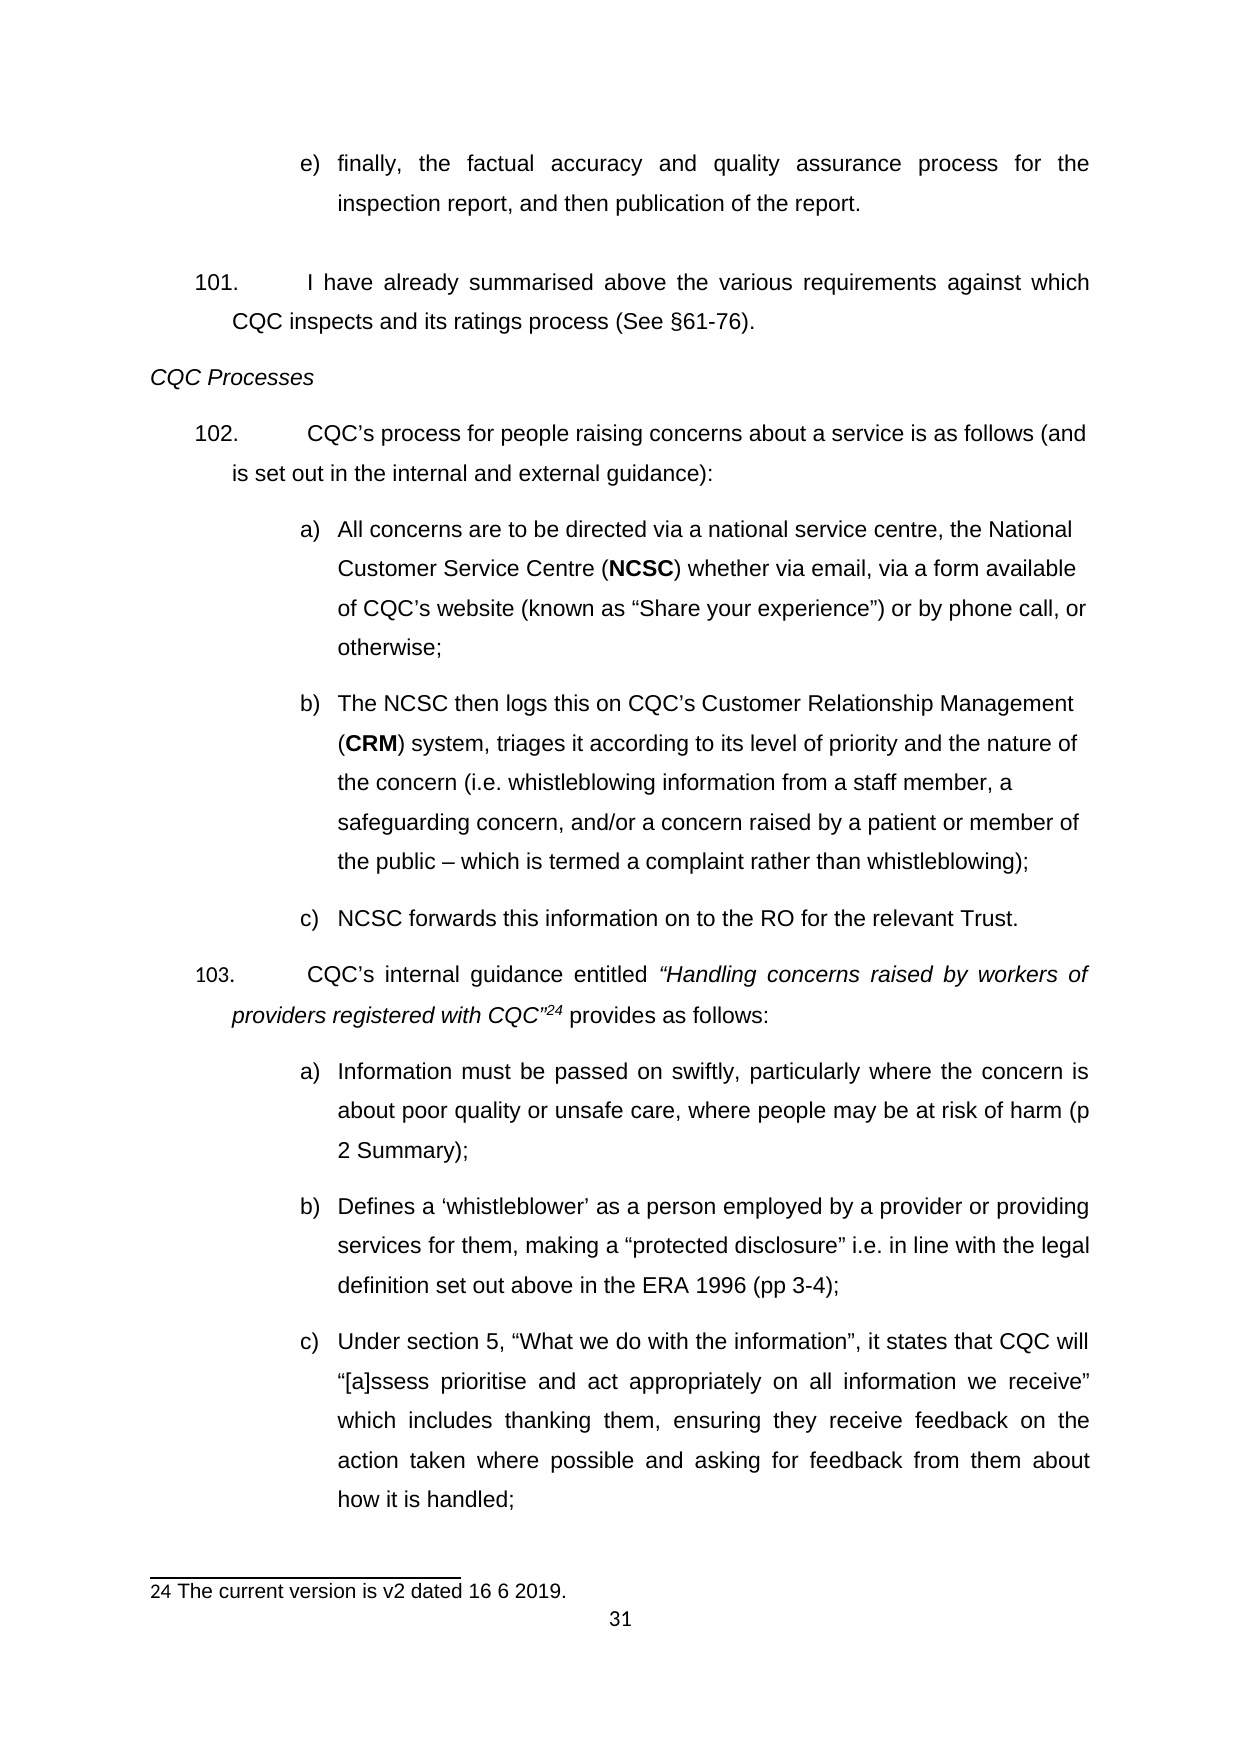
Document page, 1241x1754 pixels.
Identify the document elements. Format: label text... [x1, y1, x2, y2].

list Under section 5, “What we do with the information”, it states that CQC will “[a]ssess prioritise and act appropriately on all information we receive” which includes thanking them, ensuring they receive feedback on the action taken where possible and asking for feedback from them about how it is handled; [300, 1328, 1090, 1512]
list CQC’s internal guidance entitled “Handling concerns raised by workers of providers registered with CQC” provides as follows: [194, 961, 1090, 1028]
list The NCSC then logs this on CQC’s Customer Relationship Management (CRM) system, triages it according to its level of priority and the nature of the concern (i.e. whistleblowing information from a staff member, a safeguarding concern, and/or a concern raised by a patient or member of the public – which is termed a complaint rather than whistleblowing); [300, 690, 1090, 875]
list NCSC forwards this information on to the RO for the relevant Trust. [300, 904, 1090, 931]
list Defines a ‘whistleblower’ as a person employed by a provider or providing services for them, making a “protected disclosure” i.e. in line with the legal definition set out above in the ERA 1996 (pp 3-4); [300, 1193, 1090, 1298]
text CQC Processes [150, 364, 1090, 390]
list The current version is v2 dated 16 6 2019. [150, 1578, 1090, 1604]
list CQC’s process for people raising concerns about a service is as follows (and is set out in the internal and external guidance): [194, 420, 1090, 486]
list I have already summarised above the various requirements against which CQC inspects and its ratings process (See §61-76). [194, 268, 1090, 334]
list All concerns are to be directed via a national service centre, the National Customer Service Centre (NCSC) whether via email, via a form available of CQC’s website (known as “Share your experience”) or by phone call, or otherwise; [300, 516, 1090, 661]
list finally, the factual accuracy and quality assurance process for the inspection report, and then publication of the report. [300, 150, 1090, 216]
list Information must be passed on swiftly, particularly where the concern is about poor quality or unsafe care, where people may be at risk of harm (p 2 Summary); [300, 1058, 1090, 1163]
